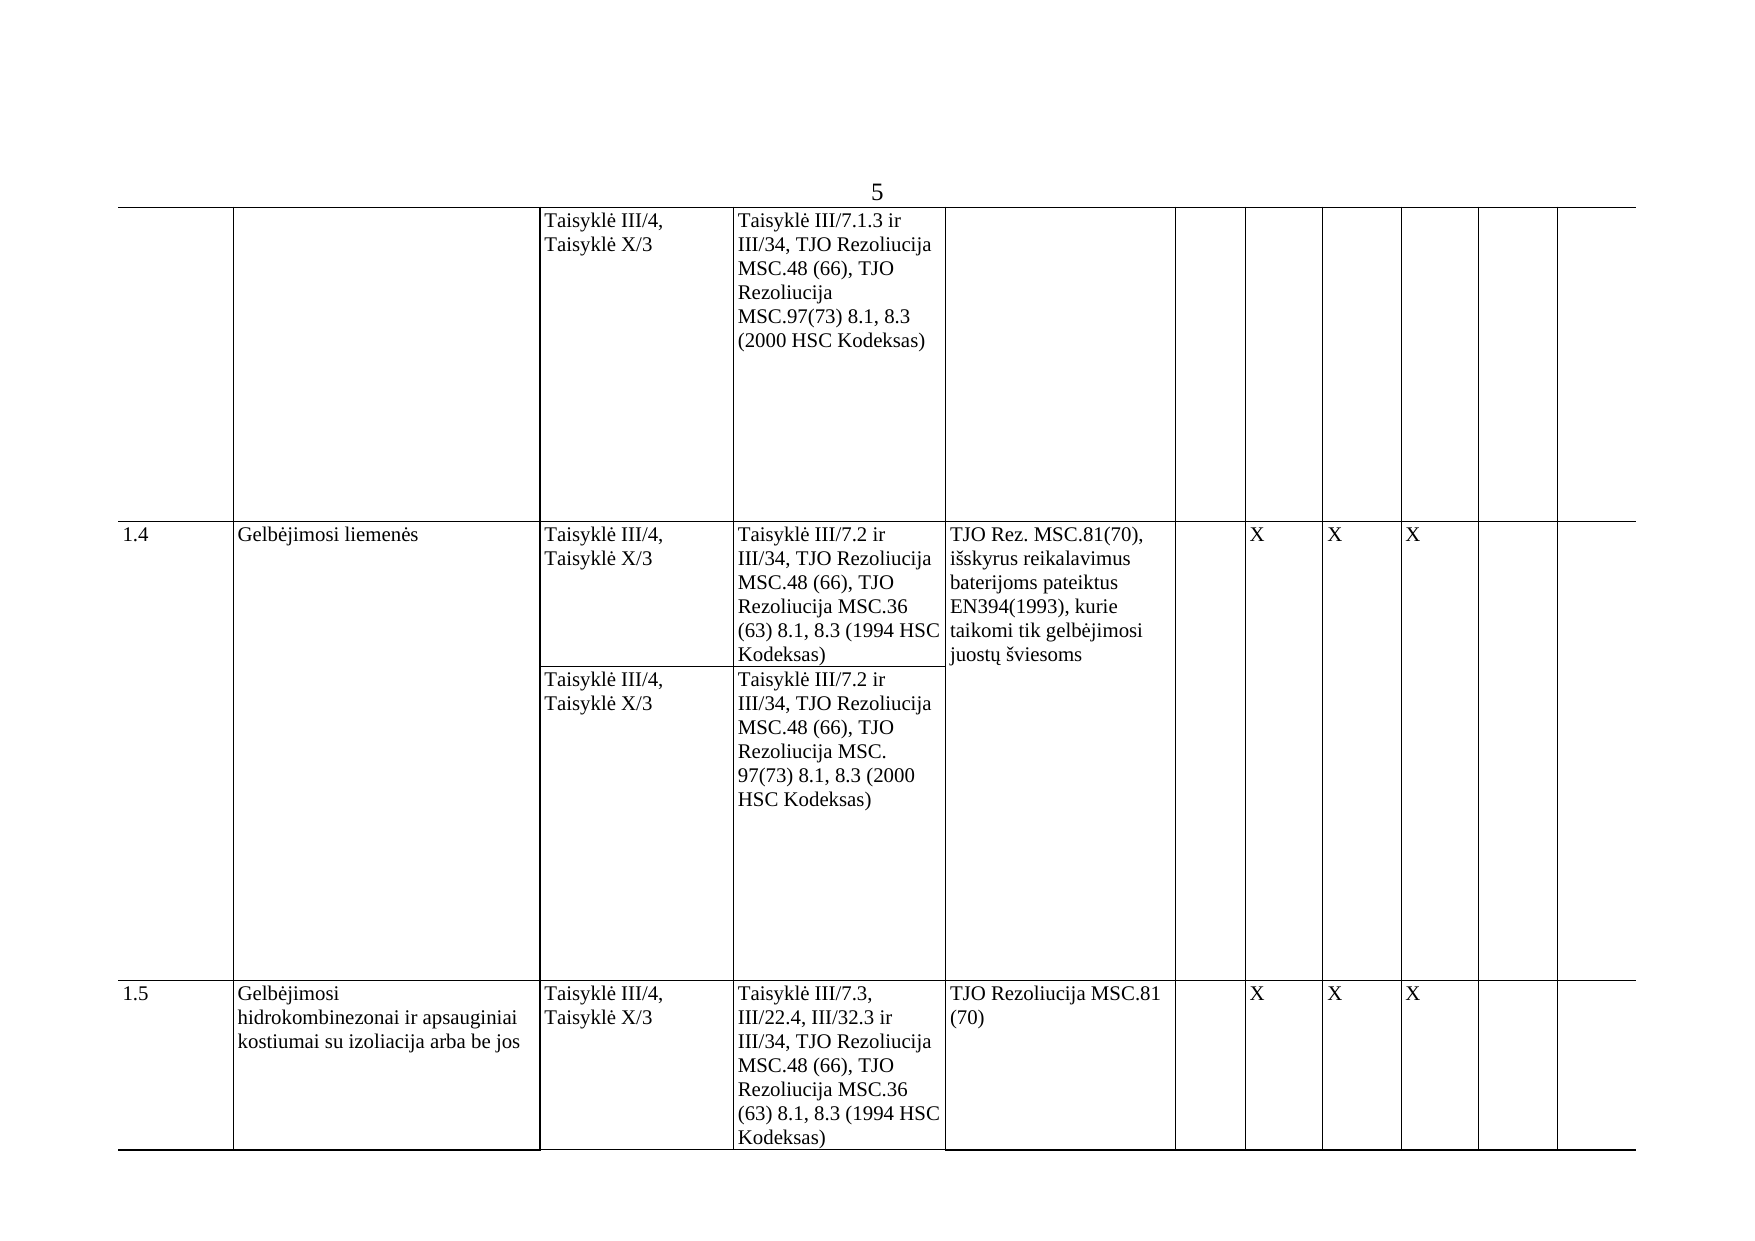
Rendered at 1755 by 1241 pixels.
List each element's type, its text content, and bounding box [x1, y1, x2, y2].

table_cell [1323, 208, 1401, 521]
table_cell [1246, 208, 1322, 521]
table_cell [1479, 981, 1557, 1149]
table_cell Taisyklė III/4, Taisyklė X/3 [541, 981, 733, 1149]
table_cell [1176, 981, 1245, 1149]
table_cell 1.4 [118, 522, 233, 980]
table_cell [1479, 208, 1557, 521]
table_cell Gelbėjimosi hidrokombinezonai ir apsauginiai kostiumai su izoliacija arba be jos [234, 981, 539, 1149]
table_cell [1479, 522, 1557, 980]
table_cell [1558, 522, 1636, 980]
table_cell Taisyklė III/7.2 ir III/34, TJO Rezoliucija MSC.48 (66), TJO Rezoliucija MSC. 97(73) 8.1, 8.3 (2000 HSC Kodeksas) [734, 667, 945, 980]
table_cell X [1402, 981, 1478, 1149]
table_cell [1558, 208, 1636, 521]
table_cell X [1323, 981, 1401, 1149]
table_cell [1176, 208, 1245, 521]
table_cell 1.5 [118, 981, 233, 1149]
table_cell Taisyklė III/7.2 ir III/34, TJO Rezoliucija MSC.48 (66), TJO Rezoliucija MSC.36 (63) 8.1, 8.3 (1994 HSC Kodeksas) [734, 522, 945, 666]
table_cell Taisyklė III/7.1.3 ir III/34, TJO Rezoliucija MSC.48 (66), TJO Rezoliucija MSC.97(73) 8.1, 8.3 (2000 HSC Kodeksas) [734, 208, 945, 521]
table_cell Taisyklė III/4, Taisyklė X/3 [541, 208, 733, 521]
table_cell [1176, 522, 1245, 980]
table_cell [234, 208, 539, 521]
table_cell [946, 208, 1175, 521]
table_cell TJO Rez. MSC.81(70), išskyrus reikalavimus baterijoms pateiktus EN394(1993), kurie taikomi tik gelbėjimosi juostų šviesoms [946, 522, 1175, 980]
table_cell X [1402, 522, 1478, 980]
table_cell [1558, 981, 1636, 1149]
table_cell X [1246, 981, 1322, 1149]
table_cell X [1246, 522, 1322, 980]
table_cell TJO Rezoliucija MSC.81 (70) [946, 981, 1175, 1149]
table_cell Taisyklė III/4, Taisyklė X/3 [541, 522, 733, 666]
table_cell Taisyklė III/4, Taisyklė X/3 [541, 667, 733, 980]
table_cell X [1323, 522, 1401, 980]
table_cell Taisyklė III/7.3, III/22.4, III/32.3 ir III/34, TJO Rezoliucija MSC.48 (66), TJO Rezoliucija MSC.36 (63) 8.1, 8.3 (1994 HSC Kodeksas) [734, 981, 945, 1149]
table_cell Gelbėjimosi liemenės [234, 522, 539, 980]
table_cell [1402, 208, 1478, 521]
table_cell [118, 208, 233, 521]
